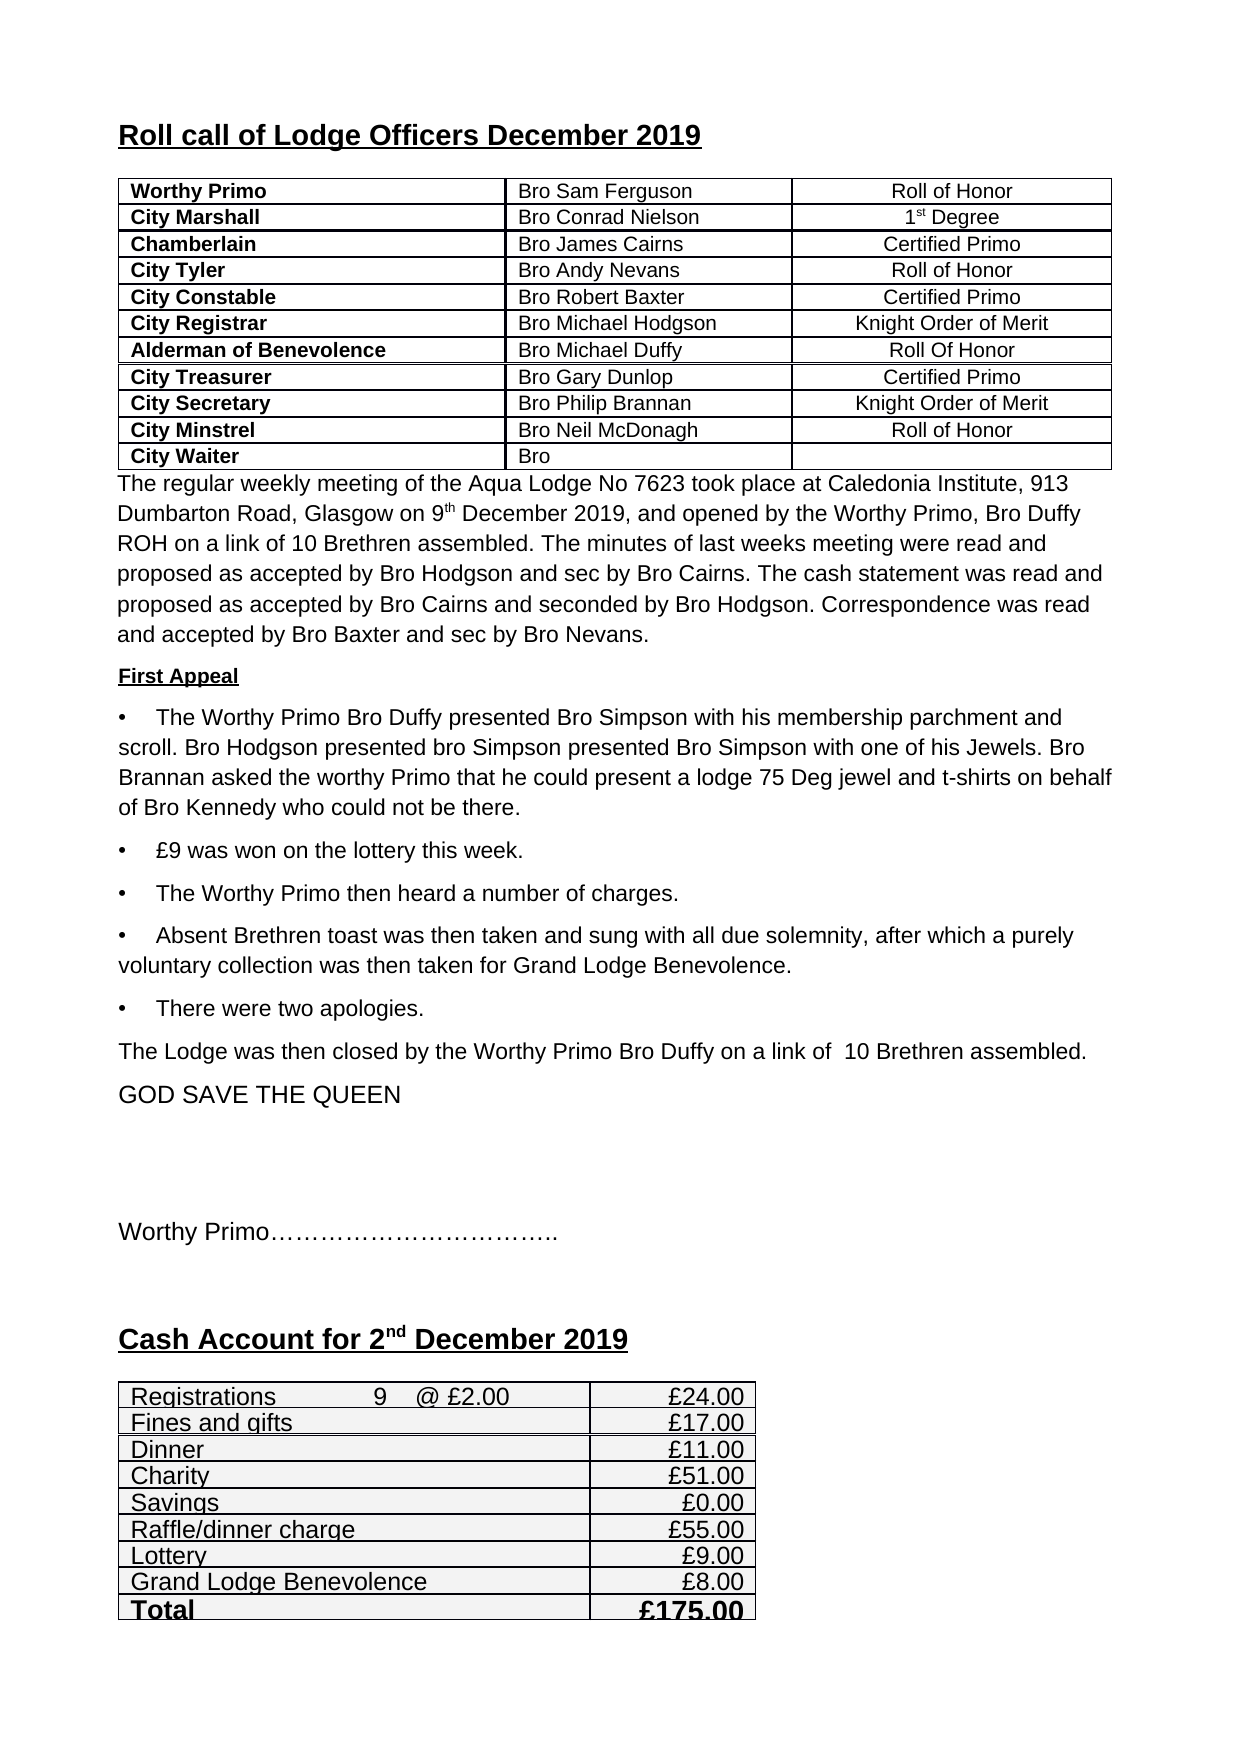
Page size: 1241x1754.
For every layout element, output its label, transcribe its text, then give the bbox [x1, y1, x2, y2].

table_cell £11.00 [591, 1436, 755, 1460]
table_cell Savings [119, 1489, 589, 1513]
table_cell Bro Michael Duffy [507, 338, 791, 362]
table_cell Bro Philip Brannan [507, 391, 791, 416]
table_cell Charity [119, 1462, 589, 1487]
table_cell Roll of Honor [793, 418, 1111, 442]
table_header Registrations 9 @ £2.00 [119, 1383, 589, 1407]
table_cell Bro Gary Dunlop [507, 365, 791, 389]
table_header Worthy Primo [119, 179, 504, 203]
table_cell Knight Order of Merit [793, 391, 1111, 416]
table_cell £8.00 [591, 1568, 755, 1593]
table_cell £51.00 [591, 1462, 755, 1487]
list Absent Brethren toast was then taken and sung with all due solemnity, after which a purely voluntary collection was then taken for Grand Lodge Benevolence. [81, 922, 1122, 979]
text Cash Account for 2nd December 2019 [118, 1322, 1122, 1356]
table_header £24.00 [591, 1383, 755, 1407]
table_cell Roll of Honor [793, 258, 1111, 283]
table_cell Bro Conrad Nielson [507, 205, 791, 229]
table_cell City Constable [119, 285, 504, 309]
text The Lodge was then closed by the Worthy Primo Bro Duffy on a link of 10 Brethren assembled. [118, 1038, 1122, 1064]
text Worthy Primo…………………………….. [118, 1217, 1122, 1246]
list There were two apologies. [81, 995, 1122, 1021]
table_cell Chamberlain [119, 232, 504, 256]
list The Worthy Primo Bro Duffy presented Bro Simpson with his membership parchment and scroll. Bro Hodgson presented bro Simpson presented Bro Simpson with one of his Jewels. Bro Brannan asked the worthy Primo that he could present a lodge 75 Deg jewel and t-shirts on behalf of Bro Kennedy who could not be there. [81, 703, 1122, 820]
table_cell Bro [507, 444, 791, 469]
table_cell City Tyler [119, 258, 504, 283]
table_cell Bro Robert Baxter [507, 285, 791, 309]
table_cell Grand Lodge Benevolence [119, 1568, 589, 1593]
table_cell £17.00 [591, 1408, 755, 1433]
text The regular weekly meeting of the Aqua Lodge No 7623 took place at Caledonia Institute, 913 Dumbarton Road, Glasgow on 9th December 2019, and opened by the Worthy Primo, Bro Duffy ROH on a link of 10 Brethren assembled. The minutes of last weeks meeting were read and proposed as accepted by Bro Hodgson and sec by Bro Cairns. The cash statement was read and proposed as accepted by Bro Cairns and seconded by Bro Hodgson. Correspondence was read and accepted by Bro Baxter and sec by Bro Nevans. [117, 470, 1123, 647]
table_cell [793, 444, 1111, 469]
table_header Roll of Honor [793, 179, 1111, 203]
table_cell Roll Of Honor [793, 338, 1111, 362]
list £9 was won on the lottery this week. [81, 837, 1122, 863]
table_cell Dinner [119, 1436, 589, 1460]
text GOD SAVE THE QUEEN [118, 1081, 1122, 1109]
table_cell Bro James Cairns [507, 232, 791, 256]
table_cell Fines and gifts [119, 1408, 589, 1433]
table_cell £9.00 [591, 1542, 755, 1566]
text Roll call of Lodge Officers December 2019 [118, 118, 1122, 152]
table_cell Lottery [119, 1542, 589, 1566]
text First Appeal [118, 663, 1122, 687]
table_cell Alderman of Benevolence [119, 338, 504, 362]
table_cell £0.00 [591, 1489, 755, 1513]
table_cell 1st Degree [793, 205, 1111, 229]
table_cell City Secretary [119, 391, 504, 416]
table_header Bro Sam Ferguson [507, 179, 791, 203]
table_cell Total [119, 1595, 589, 1619]
table_cell Bro Andy Nevans [507, 258, 791, 283]
table_cell City Waiter [119, 444, 504, 469]
table_cell Bro Neil McDonagh [507, 418, 791, 442]
table_cell £55.00 [591, 1515, 755, 1540]
table_cell City Treasurer [119, 365, 504, 389]
table_cell Bro Michael Hodgson [507, 311, 791, 336]
table_cell £175.00 [591, 1595, 755, 1619]
table_cell City Marshall [119, 205, 504, 229]
table_cell Raffle/dinner charge [119, 1515, 589, 1540]
table_cell Knight Order of Merit [793, 311, 1111, 336]
table_cell Certified Primo [793, 232, 1111, 256]
table_cell City Minstrel [119, 418, 504, 442]
table_cell Certified Primo [793, 365, 1111, 389]
table_cell City Registrar [119, 311, 504, 336]
list The Worthy Primo then heard a number of charges. [81, 879, 1122, 906]
table_cell Certified Primo [793, 285, 1111, 309]
